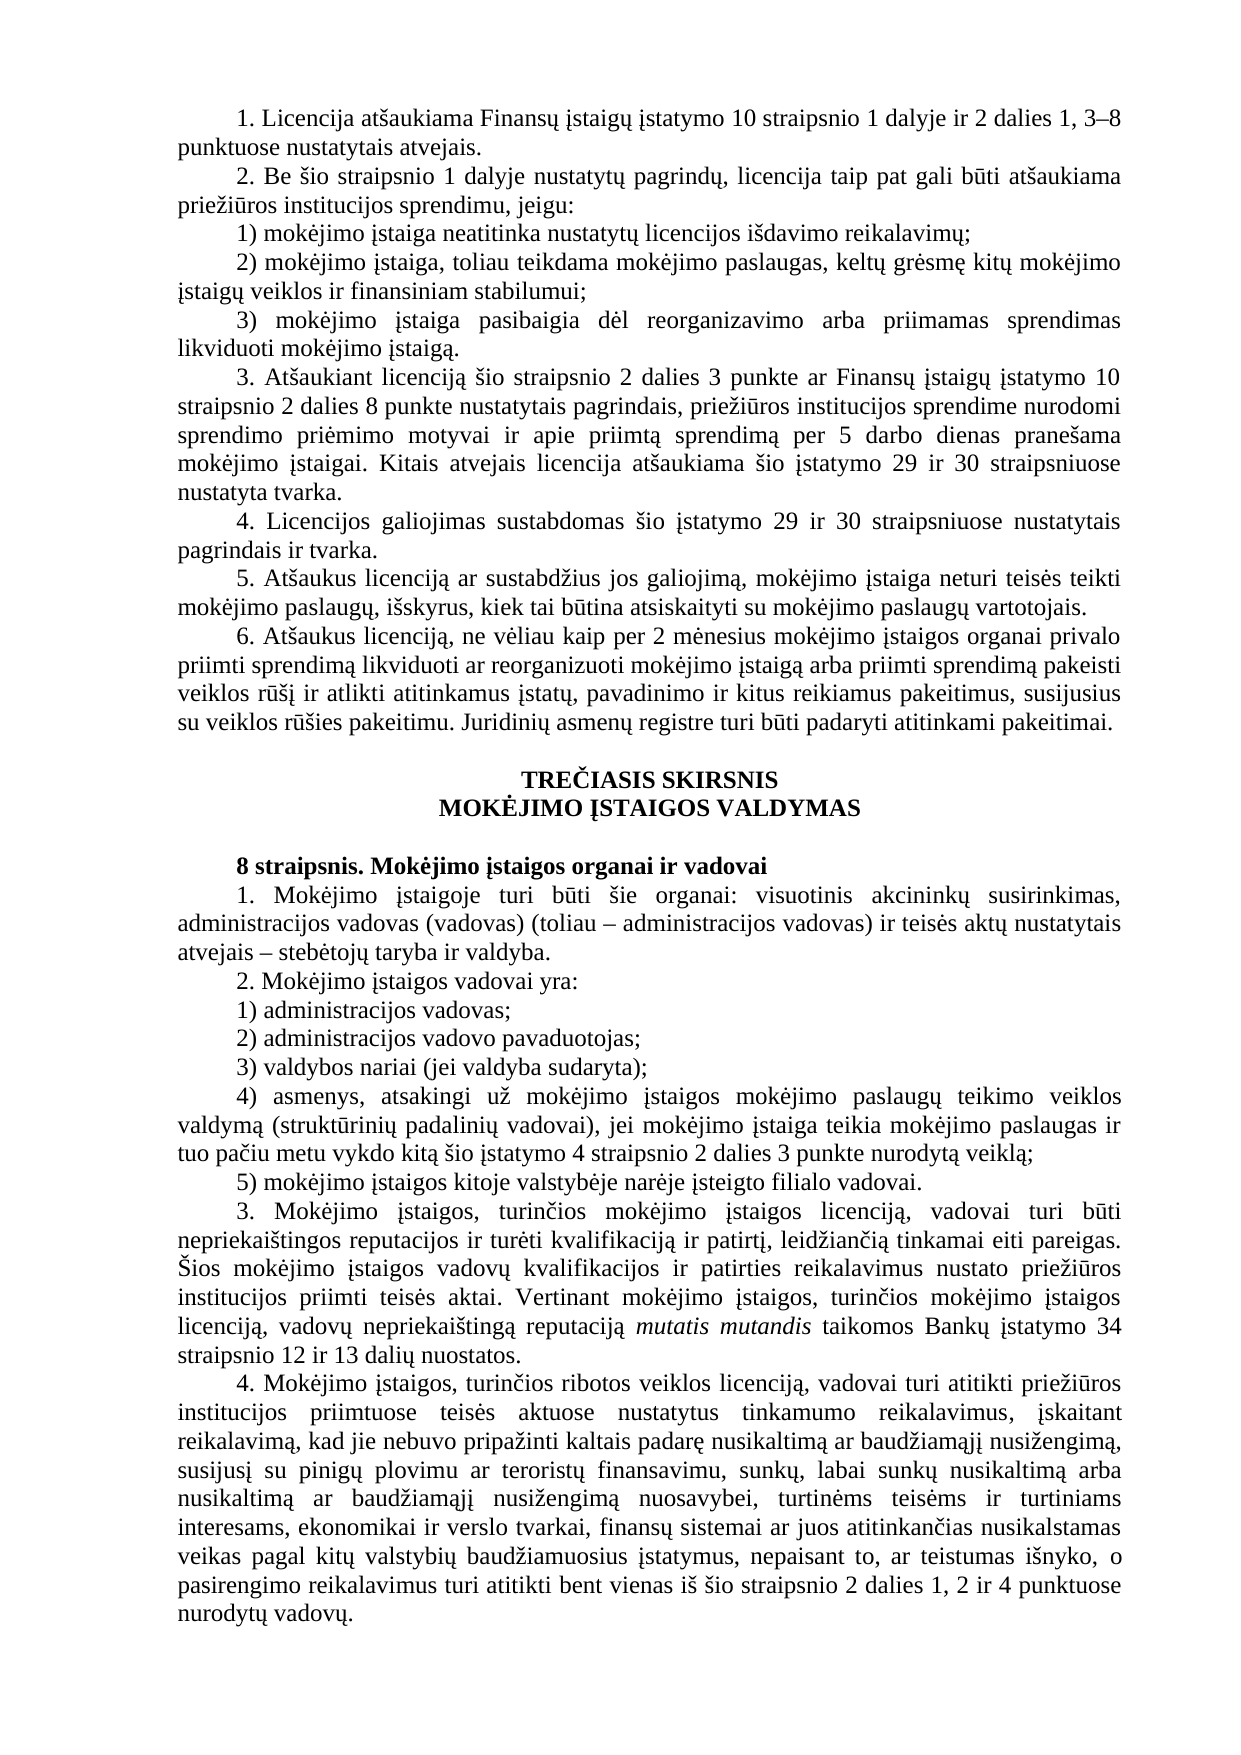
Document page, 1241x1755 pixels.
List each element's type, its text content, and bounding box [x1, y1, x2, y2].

text 4. Licencijos galiojimas sustabdomas šio įstatymo 29 ir 30 straipsniuose nustatytais pagrindais ir tvarka. [177, 506, 1122, 563]
text 1) mokėjimo įstaiga neatitinka nustatytų licencijos išdavimo reikalavimų; [177, 218, 1122, 247]
text 5. Atšaukus licenciją ar sustabdžius jos galiojimą, mokėjimo įstaiga neturi teisės teikti mokėjimo paslaugų, išskyrus, kiek tai būtina atsiskaityti su mokėjimo paslaugų vartotojais. [177, 563, 1122, 621]
text 2. Mokėjimo įstaigos vadovai yra: [177, 966, 1122, 995]
text 1. Mokėjimo įstaigoje turi būti šie organai: visuotinis akcininkų susirinkimas, administracijos vadovas (vadovas) (toliau – administracijos vadovas) ir teisės aktų nustatytais atvejais – stebėtojų taryba ir valdyba. [177, 880, 1122, 966]
text 4) asmenys, atsakingi už mokėjimo įstaigos mokėjimo paslaugų teikimo veiklos valdymą (struktūrinių padalinių vadovai), jei mokėjimo įstaiga teikia mokėjimo paslaugas ir tuo pačiu metu vykdo kitą šio įstatymo 4 straipsnio 2 dalies 3 punkte nurodytą veiklą; [177, 1081, 1122, 1167]
text TREČIASIS SKIRSNIS [177, 765, 1122, 793]
text 1) administracijos vadovas; [177, 995, 1122, 1023]
text 6. Atšaukus licenciją, ne vėliau kaip per 2 mėnesius mokėjimo įstaigos organai privalo priimti sprendimą likviduoti ar reorganizuoti mokėjimo įstaigą arba priimti sprendimą pakeisti veiklos rūšį ir atlikti atitinkamus įstatų, pavadinimo ir kitus reikiamus pakeitimus, susijusius su veiklos rūšies pakeitimu. Juridinių asmenų registre turi būti padaryti atitinkami pakeitimai. [177, 621, 1122, 736]
text 8 straipsnis. Mokėjimo įstaigos organai ir vadovai [177, 851, 1122, 880]
text 2. Be šio straipsnio 1 dalyje nustatytų pagrindų, licencija taip pat gali būti atšaukiama priežiūros institucijos sprendimu, jeigu: [177, 161, 1122, 218]
text 3) valdybos nariai (jei valdyba sudaryta); [177, 1052, 1122, 1081]
text MOKĖJIMO ĮSTAIGOS VALDYMAS [177, 793, 1122, 822]
text 2) mokėjimo įstaiga, toliau teikdama mokėjimo paslaugas, keltų grėsmę kitų mokėjimo įstaigų veiklos ir finansiniam stabilumui; [177, 247, 1122, 305]
text 5) mokėjimo įstaigos kitoje valstybėje narėje įsteigto filialo vadovai. [177, 1167, 1122, 1196]
text 1. Licencija atšaukiama Finansų įstaigų įstatymo 10 straipsnio 1 dalyje ir 2 dalies 1, 3–8 punktuose nustatytais atvejais. [177, 103, 1122, 161]
text 3. Mokėjimo įstaigos, turinčios mokėjimo įstaigos licenciją, vadovai turi būti nepriekaištingos reputacijos ir turėti kvalifikaciją ir patirtį, leidžiančią tinkamai eiti pareigas. Šios mokėjimo įstaigos vadovų kvalifikacijos ir patirties reikalavimus nustato priežiūros institucijos priimti teisės aktai. Vertinant mokėjimo įstaigos, turinčios mokėjimo įstaigos licenciją, vadovų nepriekaištingą reputaciją mutatis mutandis taikomos Bankų įstatymo 34 straipsnio 12 ir 13 dalių nuostatos. [177, 1196, 1122, 1368]
text 4. Mokėjimo įstaigos, turinčios ribotos veiklos licenciją, vadovai turi atitikti priežiūros institucijos priimtuose teisės aktuose nustatytus tinkamumo reikalavimus, įskaitant reikalavimą, kad jie nebuvo pripažinti kaltais padarę nusikaltimą ar baudžiamąjį nusižengimą, susijusį su pinigų plovimu ar teroristų finansavimu, sunkų, labai sunkų nusikaltimą arba nusikaltimą ar baudžiamąjį nusižengimą nuosavybei, turtinėms teisėms ir turtiniams interesams, ekonomikai ir verslo tvarkai, finansų sistemai ar juos atitinkančias nusikalstamas veikas pagal kitų valstybių baudžiamuosius įstatymus, nepaisant to, ar teistumas išnyko, o pasirengimo reikalavimus turi atitikti bent vienas iš šio straipsnio 2 dalies 1, 2 ir 4 punktuose nurodytų vadovų. [177, 1368, 1122, 1627]
text 3) mokėjimo įstaiga pasibaigia dėl reorganizavimo arba priimamas sprendimas likviduoti mokėjimo įstaigą. [177, 305, 1122, 362]
text 3. Atšaukiant licenciją šio straipsnio 2 dalies 3 punkte ar Finansų įstaigų įstatymo 10 straipsnio 2 dalies 8 punkte nustatytais pagrindais, priežiūros institucijos sprendime nurodomi sprendimo priėmimo motyvai ir apie priimtą sprendimą per 5 darbo dienas pranešama mokėjimo įstaigai. Kitais atvejais licencija atšaukiama šio įstatymo 29 ir 30 straipsniuose nustatyta tvarka. [177, 362, 1122, 506]
text 2) administracijos vadovo pavaduotojas; [177, 1023, 1122, 1052]
